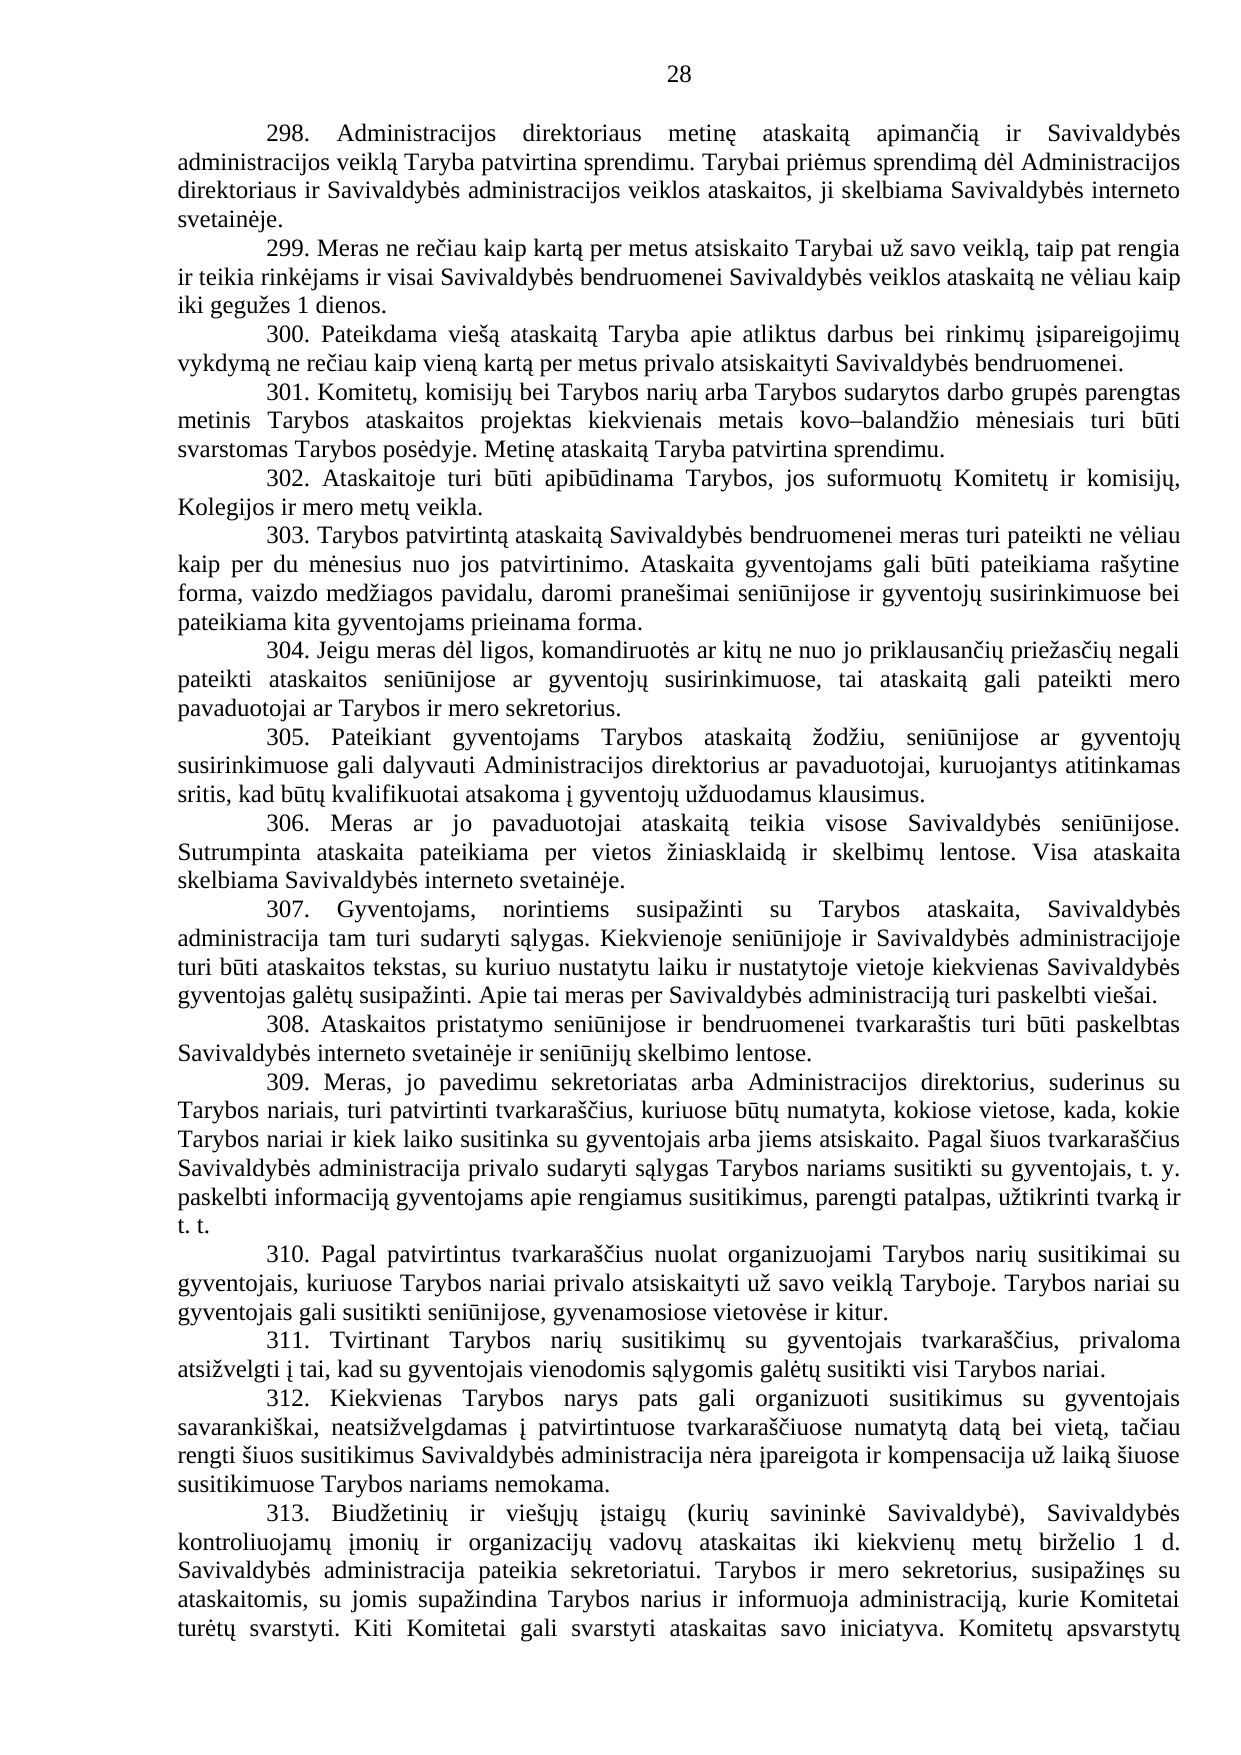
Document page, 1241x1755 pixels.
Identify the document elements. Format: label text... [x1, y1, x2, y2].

text 308. Ataskaitos pristatymo seniūnijose ir bendruomenei tvarkaraštis turi būti paskelbtas Savivaldybės interneto svetainėje ir seniūnijų skelbimo lentose. [177, 1009, 1181, 1067]
text 304. Jeigu meras dėl ligos, komandiruotės ar kitų ne nuo jo priklausančių priežasčių negali pateikti ataskaitos seniūnijose ar gyventojų susirinkimuose, tai ataskaitą gali pateikti mero pavaduotojai ar Tarybos ir mero sekretorius. [177, 636, 1181, 722]
text 300. Pateikdama viešą ataskaitą Taryba apie atliktus darbus bei rinkimų įsipareigojimų vykdymą ne rečiau kaip vieną kartą per metus privalo atsiskaityti Savivaldybės bendruomenei. [177, 319, 1181, 377]
text 302. Ataskaitoje turi būti apibūdinama Tarybos, jos suformuotų Komitetų ir komisijų, Kolegijos ir mero metų veikla. [177, 463, 1181, 521]
text 298. Administracijos direktoriaus metinę ataskaitą apimančią ir Savivaldybės administracijos veiklą Taryba patvirtina sprendimu. Tarybai priėmus sprendimą dėl Administracijos direktoriaus ir Savivaldybės administracijos veiklos ataskaitos, ji skelbiama Savivaldybės interneto svetainėje. [177, 118, 1181, 233]
text 306. Meras ar jo pavaduotojai ataskaitą teikia visose Savivaldybės seniūnijose. Sutrumpinta ataskaita pateikiama per vietos žiniasklaidą ir skelbimų lentose. Visa ataskaita skelbiama Savivaldybės interneto svetainėje. [177, 808, 1181, 894]
text 312. Kiekvienas Tarybos narys pats gali organizuoti susitikimus su gyventojais savarankiškai, neatsižvelgdamas į patvirtintuose tvarkaraščiuose numatytą datą bei vietą, tačiau rengti šiuos susitikimus Savivaldybės administracija nėra įpareigota ir kompensacija už laiką šiuose susitikimuose Tarybos nariams nemokama. [177, 1383, 1181, 1498]
text 305. Pateikiant gyventojams Tarybos ataskaitą žodžiu, seniūnijose ar gyventojų susirinkimuose gali dalyvauti Administracijos direktorius ar pavaduotojai, kuruojantys atitinkamas sritis, kad būtų kvalifikuotai atsakoma į gyventojų užduodamus klausimus. [177, 722, 1181, 808]
text 313. Biudžetinių ir viešųjų įstaigų (kurių savininkė Savivaldybė), Savivaldybės kontroliuojamų įmonių ir organizacijų vadovų ataskaitas iki kiekvienų metų birželio 1 d. Savivaldybės administracija pateikia sekretoriatui. Tarybos ir mero sekretorius, susipažinęs su ataskaitomis, su jomis supažindina Tarybos narius ir informuoja administraciją, kurie Komitetai turėtų svarstyti. Kiti Komitetai gali svarstyti ataskaitas savo iniciatyva. Komitetų apsvarstytų [177, 1498, 1181, 1642]
text 303. Tarybos patvirtintą ataskaitą Savivaldybės bendruomenei meras turi pateikti ne vėliau kaip per du mėnesius nuo jos patvirtinimo. Ataskaita gyventojams gali būti pateikiama rašytine forma, vaizdo medžiagos pavidalu, daromi pranešimai seniūnijose ir gyventojų susirinkimuose bei pateikiama kita gyventojams prieinama forma. [177, 521, 1181, 636]
text 311. Tvirtinant Tarybos narių susitikimų su gyventojais tvarkaraščius, privaloma atsižvelgti į tai, kad su gyventojais vienodomis sąlygomis galėtų susitikti visi Tarybos nariai. [177, 1326, 1181, 1383]
text 310. Pagal patvirtintus tvarkaraščius nuolat organizuojami Tarybos narių susitikimai su gyventojais, kuriuose Tarybos nariai privalo atsiskaityti už savo veiklą Taryboje. Tarybos nariai su gyventojais gali susitikti seniūnijose, gyvenamosiose vietovėse ir kitur. [177, 1239, 1181, 1326]
text 309. Meras, jo pavedimu sekretoriatas arba Administracijos direktorius, suderinus su Tarybos nariais, turi patvirtinti tvarkaraščius, kuriuose būtų numatyta, kokiose vietose, kada, kokie Tarybos nariai ir kiek laiko susitinka su gyventojais arba jiems atsiskaito. Pagal šiuos tvarkaraščius Savivaldybės administracija privalo sudaryti sąlygas Tarybos nariams susitikti su gyventojais, t. y. paskelbti informaciją gyventojams apie rengiamus susitikimus, parengti patalpas, užtikrinti tvarką ir t. t. [177, 1067, 1181, 1239]
text 307. Gyventojams, norintiems susipažinti su Tarybos ataskaita, Savivaldybės administracija tam turi sudaryti sąlygas. Kiekvienoje seniūnijoje ir Savivaldybės administracijoje turi būti ataskaitos tekstas, su kuriuo nustatytu laiku ir nustatytoje vietoje kiekvienas Savivaldybės gyventojas galėtų susipažinti. Apie tai meras per Savivaldybės administraciją turi paskelbti viešai. [177, 894, 1181, 1009]
text 299. Meras ne rečiau kaip kartą per metus atsiskaito Tarybai už savo veiklą, taip pat rengia ir teikia rinkėjams ir visai Savivaldybės bendruomenei Savivaldybės veiklos ataskaitą ne vėliau kaip iki gegužes 1 dienos. [177, 233, 1181, 319]
text 301. Komitetų, komisijų bei Tarybos narių arba Tarybos sudarytos darbo grupės parengtas metinis Tarybos ataskaitos projektas kiekvienais metais kovo–balandžio mėnesiais turi būti svarstomas Tarybos posėdyje. Metinę ataskaitą Taryba patvirtina sprendimu. [177, 377, 1181, 463]
